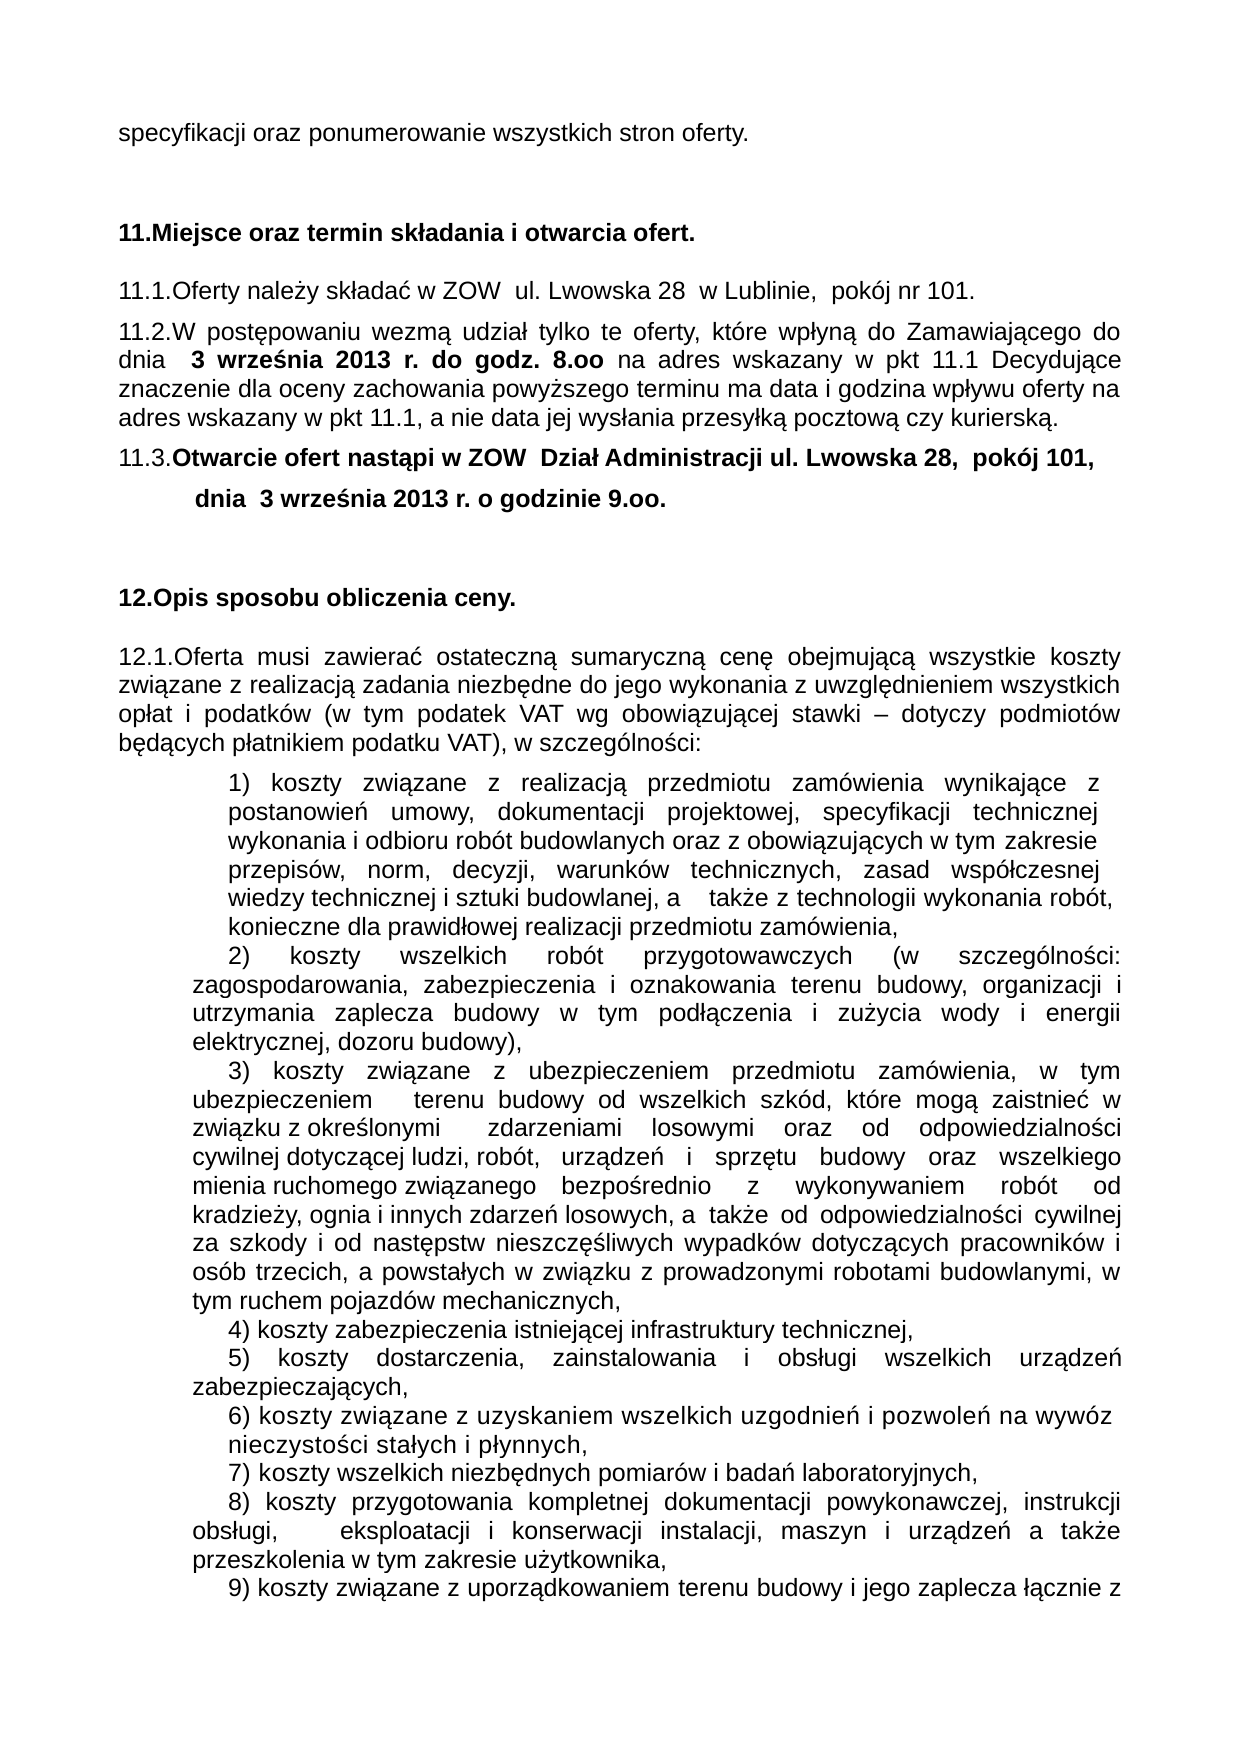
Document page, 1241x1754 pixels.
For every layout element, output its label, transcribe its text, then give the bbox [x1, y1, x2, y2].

list Miejsce oraz termin składania i otwarcia ofert. [118, 218, 1122, 246]
text 7) koszty wszelkich niezbędnych pomiarów i badań laboratoryjnych, [192, 1458, 1122, 1487]
text 3) koszty związane z ubezpieczeniem przedmiotu zamówienia, w tym ubezpieczeniem terenu budowy od wszelkich szkód, które mogą zaistnieć w związku z określonymi zdarzeniami losowymi oraz od odpowiedzialności cywilnej dotyczącej ludzi, robót, urządzeń i sprzętu budowy oraz wszelkiego mienia ruchomego związanego bezpośrednio z wykonywaniem robót od kradzieży, ognia i innych zdarzeń losowych, a także od odpowiedzialności cywilnej za szkody i od następstw nieszczęśliwych wypadków dotyczących pracowników i osób trzecich, a powstałych w związku z prowadzonymi robotami budowlanymi, w tym ruchem pojazdów mechanicznych, [192, 1056, 1122, 1314]
text 4) koszty zabezpieczenia istniejącej infrastruktury technicznej, [192, 1314, 1122, 1343]
list Oferta musi zawierać ostateczną sumaryczną cenę obejmującą wszystkie koszty związane z realizacją zadania niezbędne do jego wykonania z uwzględnieniem wszystkich opłat i podatków (w tym podatek VAT wg obowiązującej stawki – dotyczy podmiotów będących płatnikiem podatku VAT), w szczególności: [118, 642, 1122, 757]
text 8) koszty przygotowania kompletnej dokumentacji powykonawczej, instrukcji obsługi, eksploatacji i konserwacji instalacji, maszyn i urządzeń a także przeszkolenia w tym zakresie użytkownika, [192, 1487, 1122, 1573]
text 1) koszty związane z realizacją przedmiotu zamówienia wynikające z postanowień umowy, dokumentacji projektowej, specyfikacji technicznej wykonania i odbioru robót budowlanych oraz z obowiązujących w tym zakresie przepisów, norm, decyzji, warunków technicznych, zasad współczesnej wiedzy technicznej i sztuki budowlanej, a także z technologii wykonania robót, konieczne dla prawidłowej realizacji przedmiotu zamówienia, [192, 768, 1122, 941]
list Oferty należy składać w ZOW ul. Lwowska 28 w Lublinie, pokój nr 101. [118, 276, 1122, 305]
list Opis sposobu obliczenia ceny. [118, 583, 1122, 612]
list W postępowaniu wezmą udział tylko te oferty, które wpłyną do Zamawiającego do dnia 3 września 2013 r. do godz. 8.oo na adres wskazany w pkt 11.1 Decydujące znaczenie dla oceny zachowania powyższego terminu ma data i godzina wpływu oferty na adres wskazany w pkt 11.1, a nie data jej wysłania przesyłką pocztową czy kurierską. [118, 316, 1122, 431]
text 6) koszty związane z uzyskaniem wszelkich uzgodnień i pozwoleń na wywóz nieczystości stałych i płynnych, [192, 1401, 1122, 1458]
text dnia 3 września 2013 r. o godzinie 9.oo. [118, 484, 1122, 512]
list specyfikacji oraz ponumerowanie wszystkich stron oferty. [118, 118, 1122, 147]
list Otwarcie ofert nastąpi w ZOW Dział Administracji ul. Lwowska 28, pokój 101, [118, 443, 1122, 472]
text 5) koszty dostarczenia, zainstalowania i obsługi wszelkich urządzeń zabezpieczających, [192, 1343, 1122, 1401]
text 2) koszty wszelkich robót przygotowawczych (w szczególności: zagospodarowania, zabezpieczenia i oznakowania terenu budowy, organizacji i utrzymania zaplecza budowy w tym podłączenia i zużycia wody i energii elektrycznej, dozoru budowy), [192, 941, 1122, 1056]
text 9) koszty związane z uporządkowaniem terenu budowy i jego zaplecza łącznie z [192, 1573, 1122, 1602]
